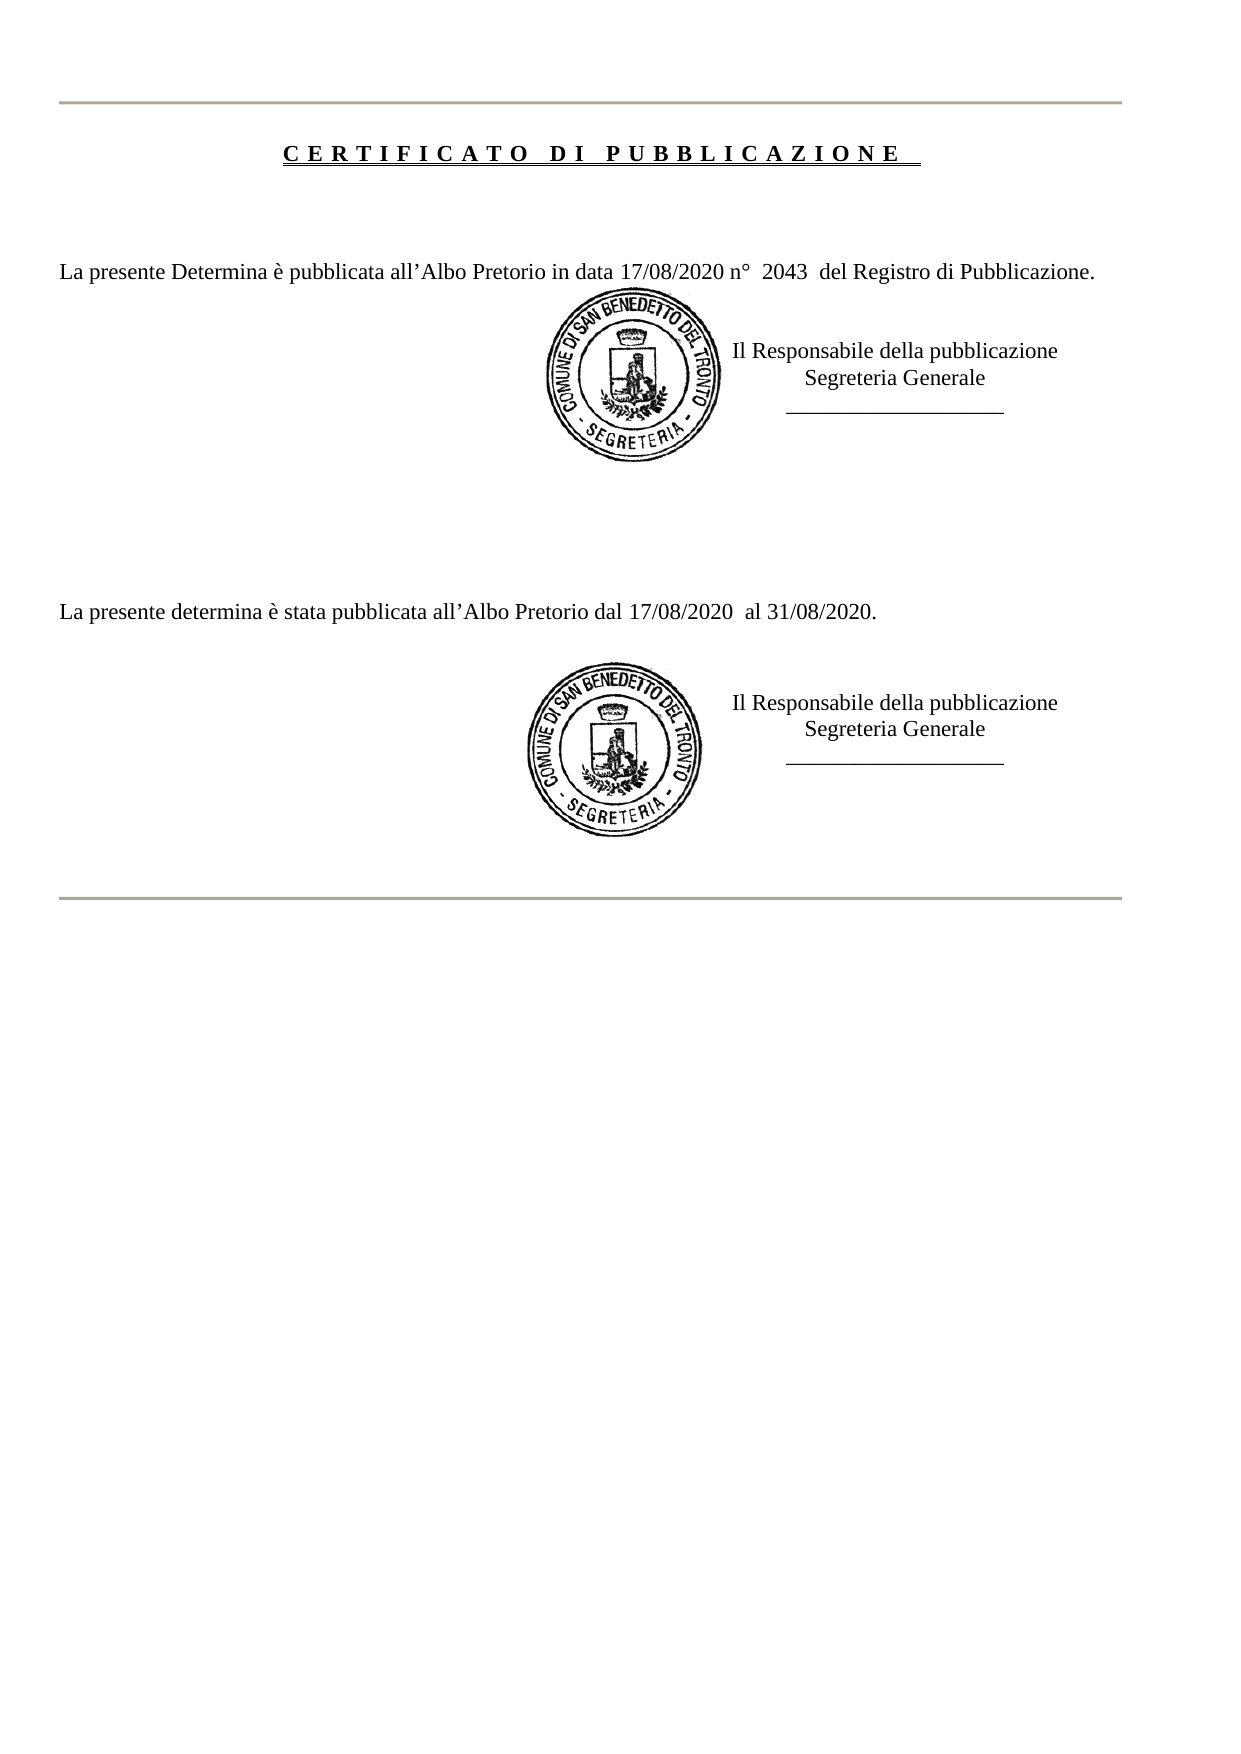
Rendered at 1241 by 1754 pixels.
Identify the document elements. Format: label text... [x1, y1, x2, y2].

table_header [48, 337, 384, 363]
table_cell [48, 364, 384, 390]
table_header [384, 337, 533, 363]
table_header [48, 689, 384, 715]
table_cell [384, 364, 533, 390]
table_cell [384, 715, 514, 741]
table_header [384, 689, 514, 715]
table_header Il Responsabile della pubblicazione [731, 337, 1126, 363]
table_cell ___________________ [731, 390, 1126, 416]
table_cell [384, 390, 533, 416]
table_header Il Responsabile della pubblicazione [712, 689, 1126, 715]
table_cell Segreteria Generale [712, 715, 1126, 741]
text La presente determina è stata pubblicata all’Albo Pretorio dal 17/08/2020 al 31/08/2020. [59, 598, 1122, 624]
table_cell [48, 390, 384, 416]
table_cell [48, 715, 384, 741]
picture [533, 285, 731, 468]
text La presente Determina è pubblicata all’Albo Pretorio in data 17/08/2020 n° 2043 del Registro di Pubblicazione. [59, 258, 1122, 284]
table_cell [48, 741, 384, 768]
table_cell Segreteria Generale [731, 364, 1126, 390]
table_cell [384, 741, 514, 768]
text CERTIFICATO DI PUBBLICAZIONE [59, 140, 1122, 167]
picture [514, 659, 712, 843]
table_cell ___________________ [712, 741, 1126, 768]
